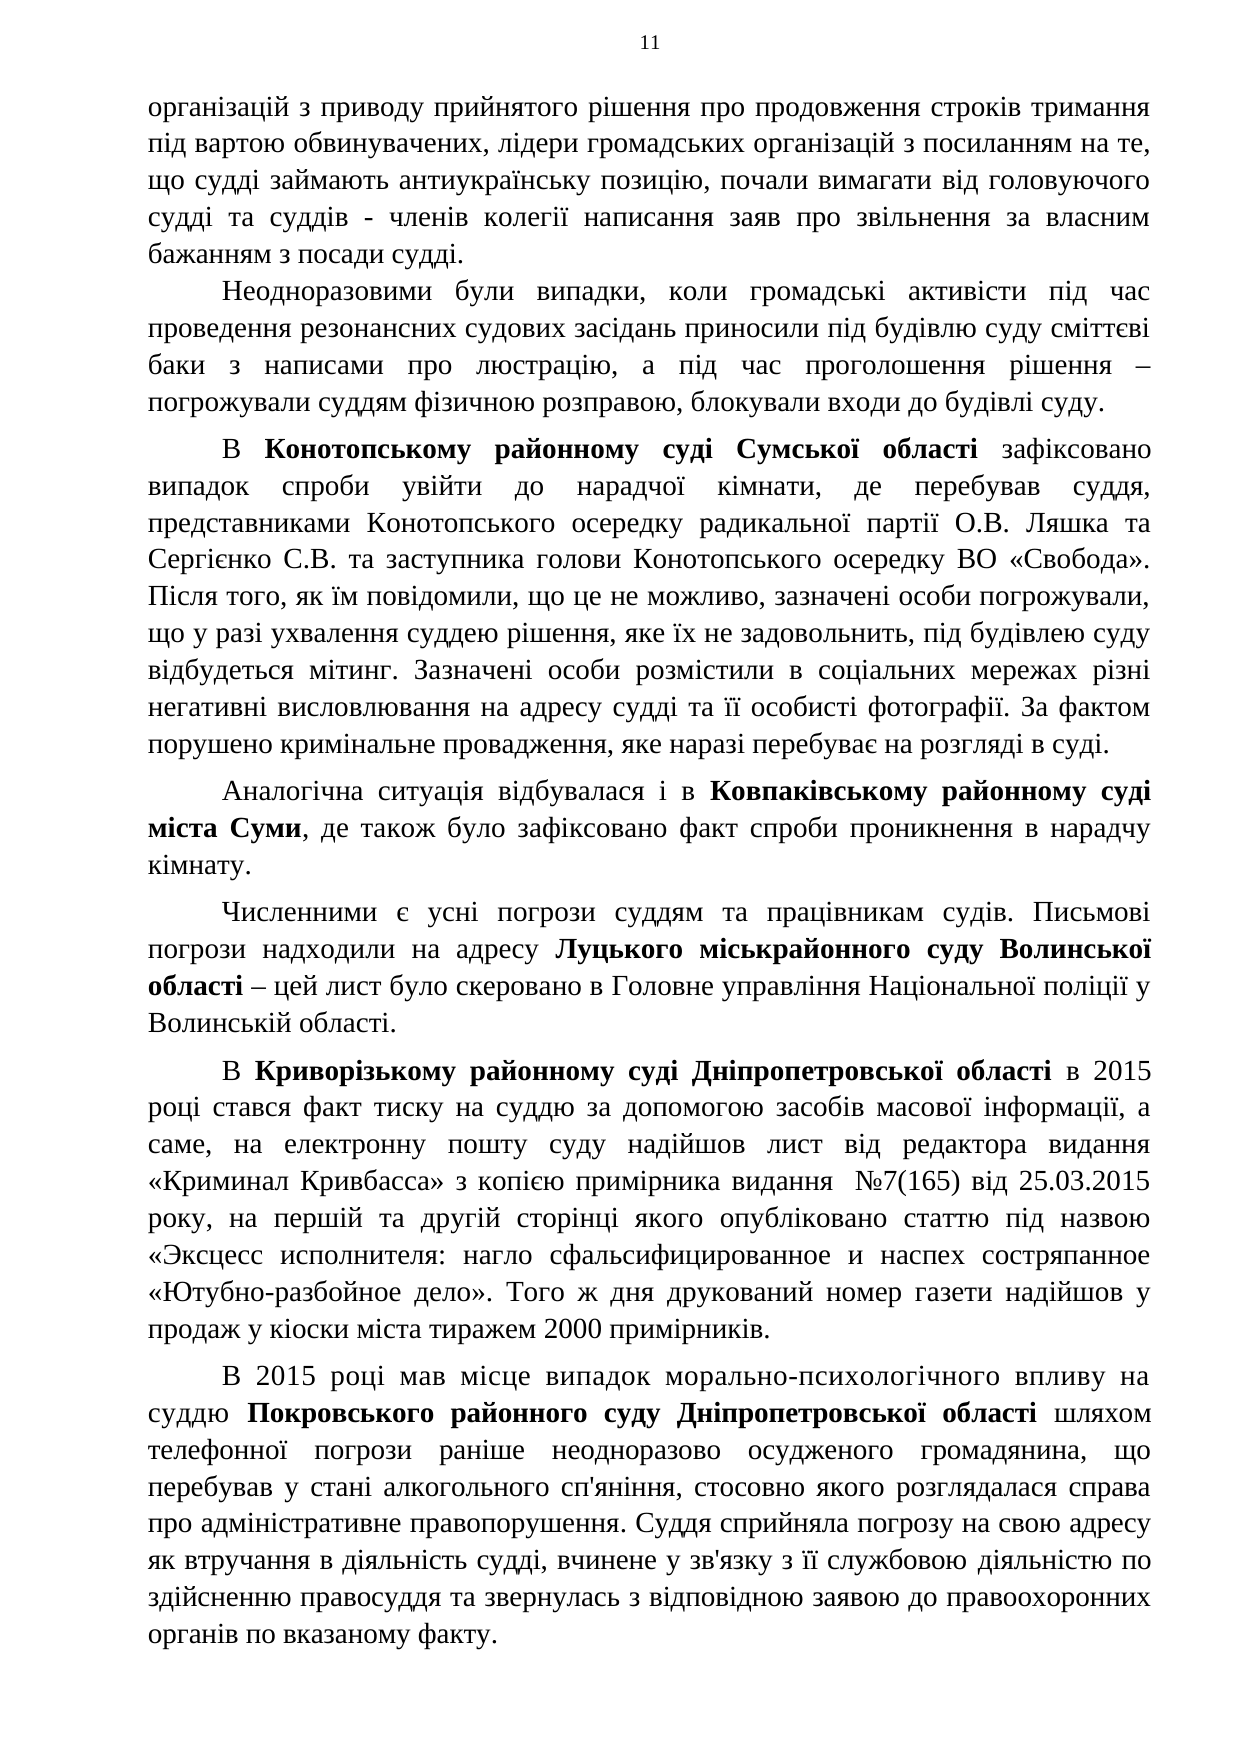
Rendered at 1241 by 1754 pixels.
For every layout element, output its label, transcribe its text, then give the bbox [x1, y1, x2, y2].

text Аналогічна ситуація відбувалася і в Ковпаківському районному суді міста Суми, де також було зафіксовано факт спроби проникнення в нарадчу кімнату. [148, 773, 1152, 881]
text організацій з приводу прийнятого рішення про продовження строків тримання під вартою обвинувачених, лідери громадських організацій з посиланням на те, що судді займають антиукраїнську позицію, почали вимагати від головуючого судді та суддів - членів колегії написання заяв про звільнення за власним бажанням з посади судді. [148, 89, 1152, 270]
text Численними є усні погрози суддям та працівникам судів. Письмові погрози надходили на адресу Луцького міськрайонного суду Волинської області – цей лист було скеровано в Головне управління Національної поліції у Волинській області. [148, 894, 1152, 1039]
text В Криворізькому районному суді Дніпропетровської області в 2015 році стався факт тиску на суддю за допомогою засобів масової інформації, а саме, на електронну пошту суду надійшов лист від редактора видання «Криминал Кривбасса» з копією примірника видання №7(165) від 25.03.2015 року, на першій та другій сторінці якого опубліковано статтю під назвою «Эксцесс исполнителя: нагло сфальсифицированное и наспех состряпанное «Ютубно-разбойное дело». Того ж дня друкований номер газети надійшов у продаж у кіоски міста тиражем 2000 примірників. [148, 1053, 1152, 1344]
text В 2015 році мав місце випадок морально-психологічного впливу на суддю Покровського районного суду Дніпропетровської області шляхом телефонної погрози раніше неодноразово осудженого громадянина, що перебував у стані алкогольного сп'яніння, стосовно якого розглядалася справа про адміністративне правопорушення. Суддя сприйняла погрозу на свою адресу як втручання в діяльність судді, вчинене у зв'язку з її службовою діяльністю по здійсненню правосуддя та звернулась з відповідною заявою до правоохоронних органів по вказаному факту. [148, 1358, 1152, 1650]
text В Конотопському районному суді Сумської області зафіксовано випадок спроби увійти до нарадчої кімнати, де перебував суддя, представниками Конотопського осередку радикальної партії О.В. Ляшка та Сергієнко С.В. та заступника голови Конотопського осередку ВО «Свобода». Після того, як їм повідомили, що це не можливо, зазначені особи погрожували, що у разі ухвалення суддею рішення, яке їх не задовольнить, під будівлею суду відбудеться мітинг. Зазначені особи розмістили в соціальних мережах різні негативні висловлювання на адресу судді та її особисті фотографії. За фактом порушено кримінальне провадження, яке наразі перебуває на розгляді в суді. [148, 431, 1152, 759]
text Неодноразовими були випадки, коли громадські активісти під час проведення резонансних судових засідань приносили під будівлю суду сміттєві баки з написами про люстрацію, а під час проголошення рішення – погрожували суддям фізичною розправою, блокували входи до будівлі суду. [148, 273, 1152, 417]
